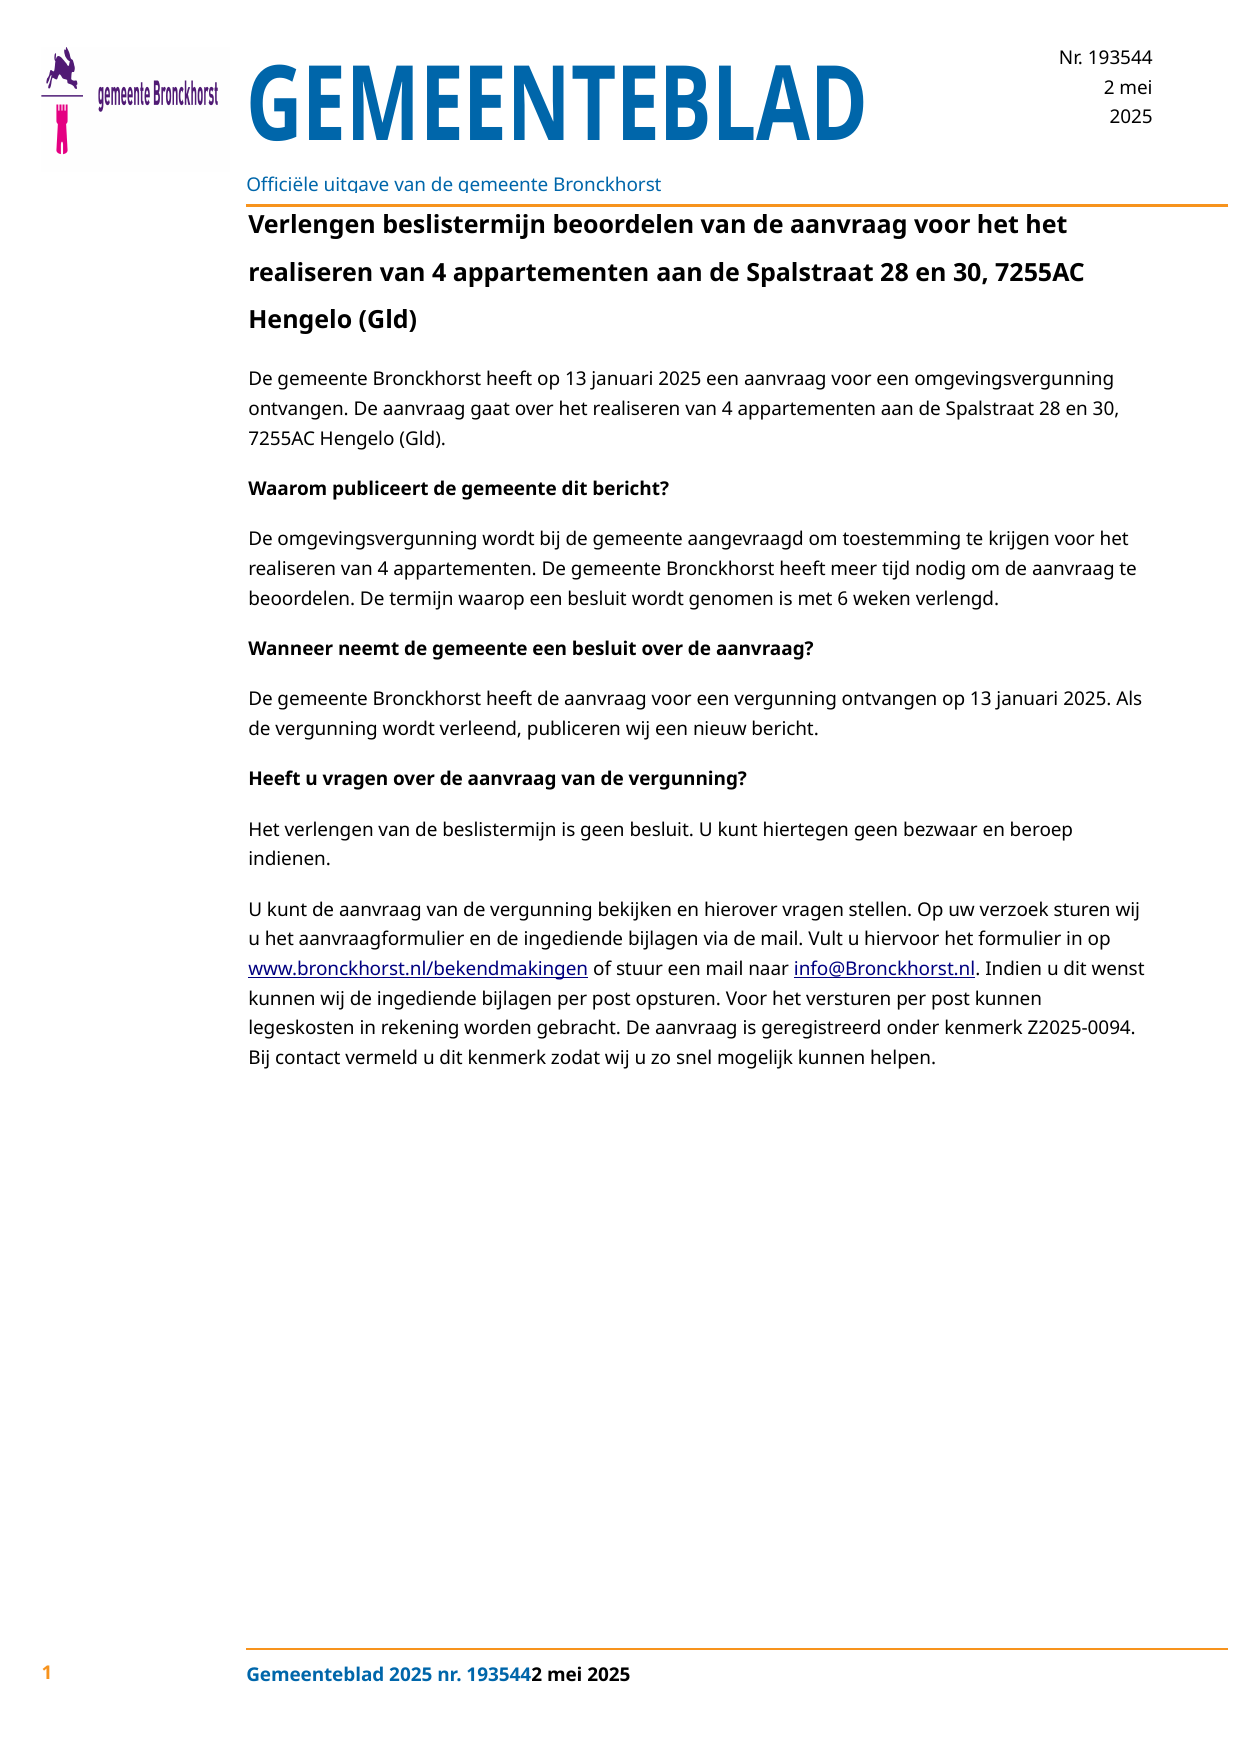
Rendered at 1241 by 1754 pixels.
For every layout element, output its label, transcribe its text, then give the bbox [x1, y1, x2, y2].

text Wanneer neemt de gemeente een besluit over de aanvraag? [248, 635, 1152, 661]
text Het verlengen van de beslistermijn is geen besluit. U kunt hiertegen geen bezwaar en beroep indienen. [248, 816, 1152, 871]
text De gemeente Bronckhorst heeft de aanvraag voor een vergunning ontvangen op 13 januari 2025. Als de vergunning wordt verleend, publiceren wij een nieuw bericht. [248, 686, 1152, 741]
text De omgevingsvergunning wordt bij de gemeente aangevraagd om toestemming te krijgen voor het realiseren van 4 appartementen. De gemeente Bronckhorst heeft meer tijd nodig om de aanvraag te beoordelen. De termijn waarop een besluit wordt genomen is met 6 weken verlengd. [248, 526, 1152, 610]
text U kunt de aanvraag van de vergunning bekijken en hierover vragen stellen. Op uw verzoek sturen wij u het aanvraagformulier en de ingediende bijlagen via de mail. Vult u hiervoor het formulier in op www.bronckhorst.nl/bekendmakingen of stuur een mail naar info@Bronckhorst.nl. Indien u dit wenst kunnen wij de ingediende bijlagen per post opsturen. Voor het versturen per post kunnen legeskosten in rekening worden gebracht. De aanvraag is geregistreerd onder kenmerk Z2025-0094. Bij contact vermeld u dit kenmerk zodat wij u zo snel mogelijk kunnen helpen. [248, 896, 1152, 1069]
text Waarom publiceert de gemeente dit bericht? [248, 475, 1152, 501]
text De gemeente Bronckhorst heeft op 13 januari 2025 een aanvraag voor een omgevingsvergunning ontvangen. De aanvraag gaat over het realiseren van 4 appartementen aan de Spalstraat 28 en 30, 7255AC Hengelo (Gld). [248, 366, 1152, 450]
text Verlengen beslistermijn beoordelen van de aanvraag voor het het realiseren van 4 appartementen aan de Spalstraat 28 en 30, 7255AC Hengelo (Gld) [248, 207, 1152, 336]
picture [41, 47, 231, 172]
text Heeft u vragen over de aanvraag van de vergunning? [248, 766, 1152, 791]
